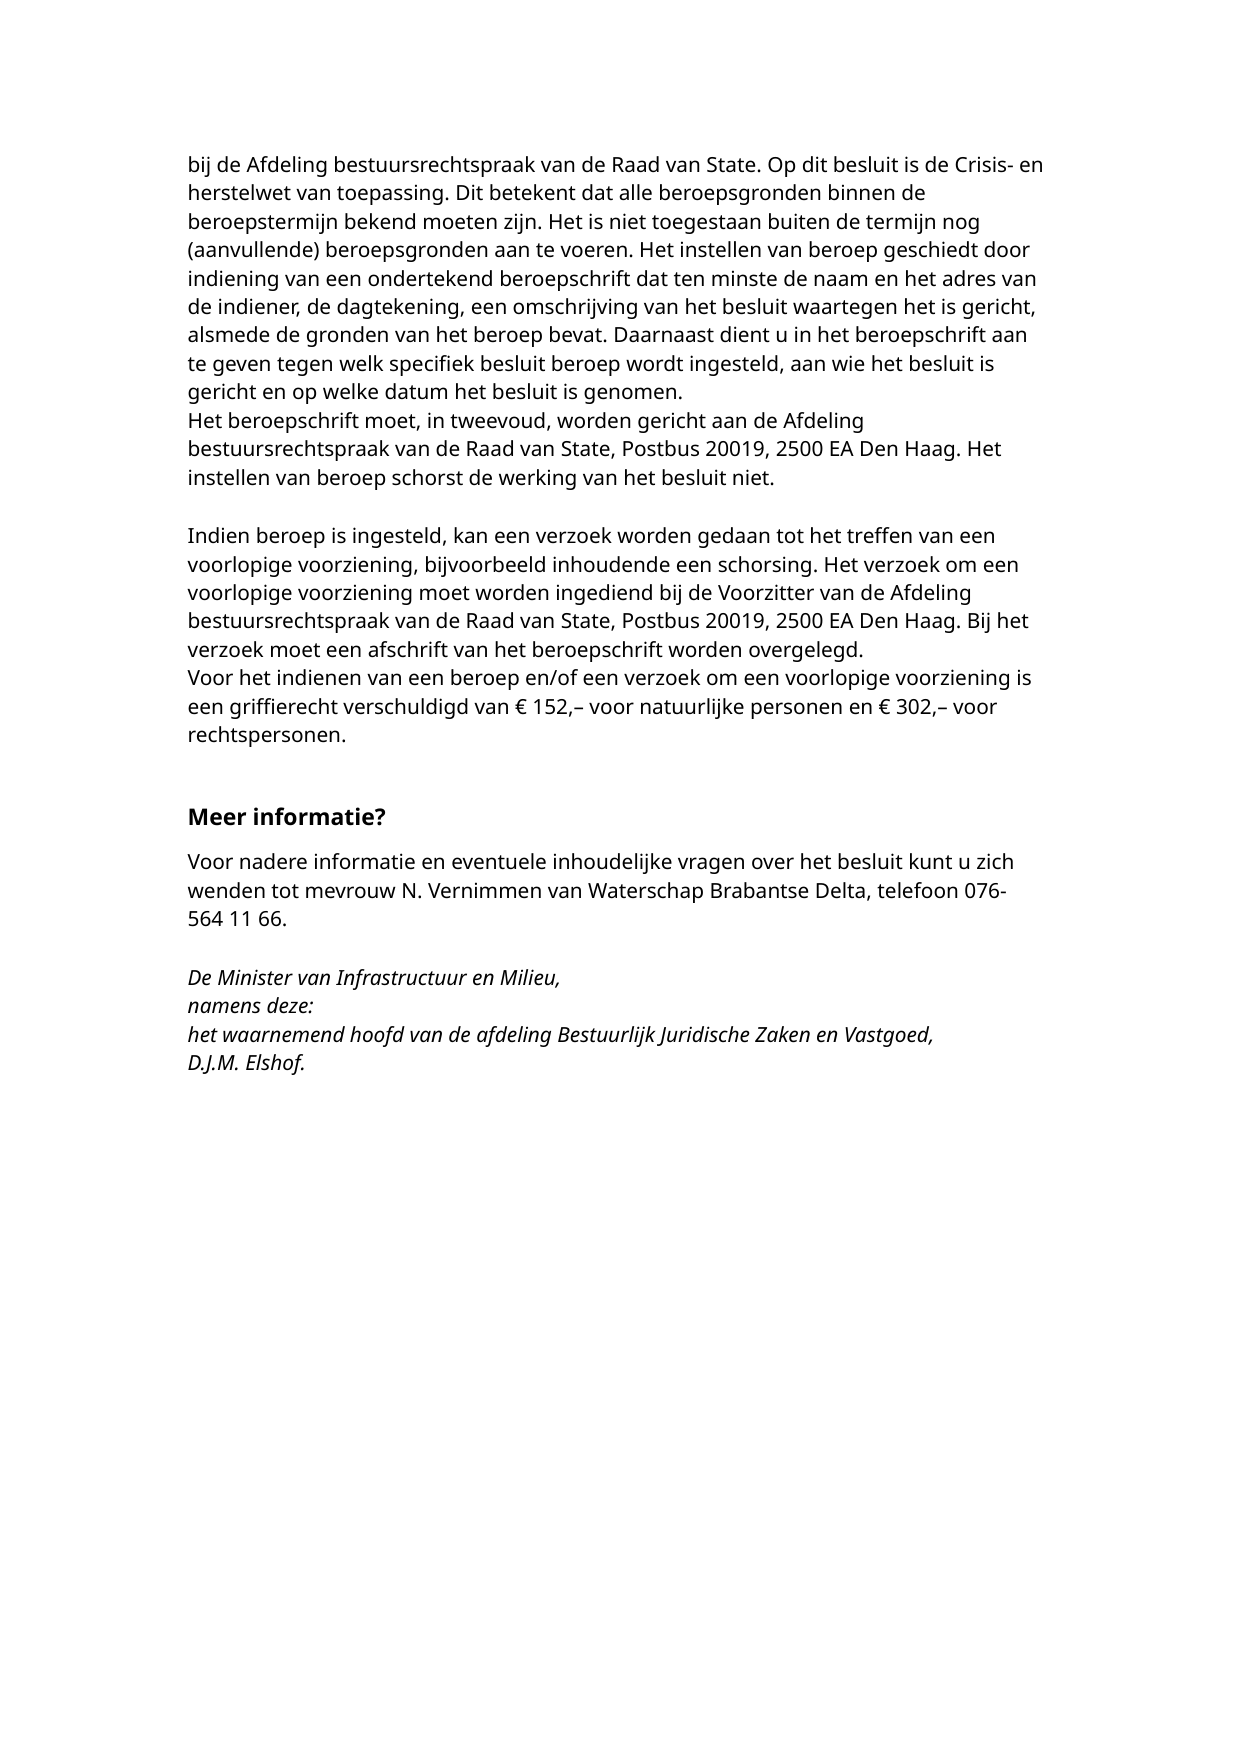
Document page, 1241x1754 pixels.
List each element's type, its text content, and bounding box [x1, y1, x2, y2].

subtitle Meer informatie? [187, 801, 1053, 832]
text D.J.M. Elshof. [187, 1048, 1053, 1077]
text Voor nadere informatie en eventuele inhoudelijke vragen over het besluit kunt u zich wenden tot mevrouw N. Vernimmen van Waterschap Brabantse Delta, telefoon 076-564 11 66. [187, 847, 1053, 933]
text Voor het indienen van een beroep en/of een verzoek om een voorlopige voorziening is een griffierecht verschuldigd van € 152,– voor natuurlijke personen en € 302,– voor rechtspersonen. [187, 663, 1053, 749]
text het waarnemend hoofd van de afdeling Bestuurlijk Juridische Zaken en Vastgoed, [187, 1020, 1053, 1048]
text Indien beroep is ingesteld, kan een verzoek worden gedaan tot het treffen van een voorlopige voorziening, bijvoorbeeld inhoudende een schorsing. Het verzoek om een voorlopige voorziening moet worden ingediend bij de Voorzitter van de Afdeling bestuursrechtspraak van de Raad van State, Postbus 20019, 2500 EA Den Haag. Bij het verzoek moet een afschrift van het beroepschrift worden overgelegd. [187, 521, 1053, 663]
text bij de Afdeling bestuursrechtspraak van de Raad van State. Op dit besluit is de Crisis- en herstelwet van toepassing. Dit betekent dat alle beroepsgronden binnen de beroepstermijn bekend moeten zijn. Het is niet toegestaan buiten de termijn nog (aanvullende) beroepsgronden aan te voeren. Het instellen van beroep geschiedt door indiening van een ondertekend beroepschrift dat ten minste de naam en het adres van de indiener, de dagtekening, een omschrijving van het besluit waartegen het is gericht, alsmede de gronden van het beroep bevat. Daarnaast dient u in het beroepschrift aan te geven tegen welk specifiek besluit beroep wordt ingesteld, aan wie het besluit is gericht en op welke datum het besluit is genomen. [187, 150, 1053, 406]
text Het beroepschrift moet, in tweevoud, worden gericht aan de Afdeling bestuursrechtspraak van de Raad van State, Postbus 20019, 2500 EA Den Haag. Het instellen van beroep schorst de werking van het besluit niet. [187, 406, 1053, 491]
text De Minister van Infrastructuur en Milieu, [187, 963, 1053, 991]
text namens deze: [187, 991, 1053, 1020]
